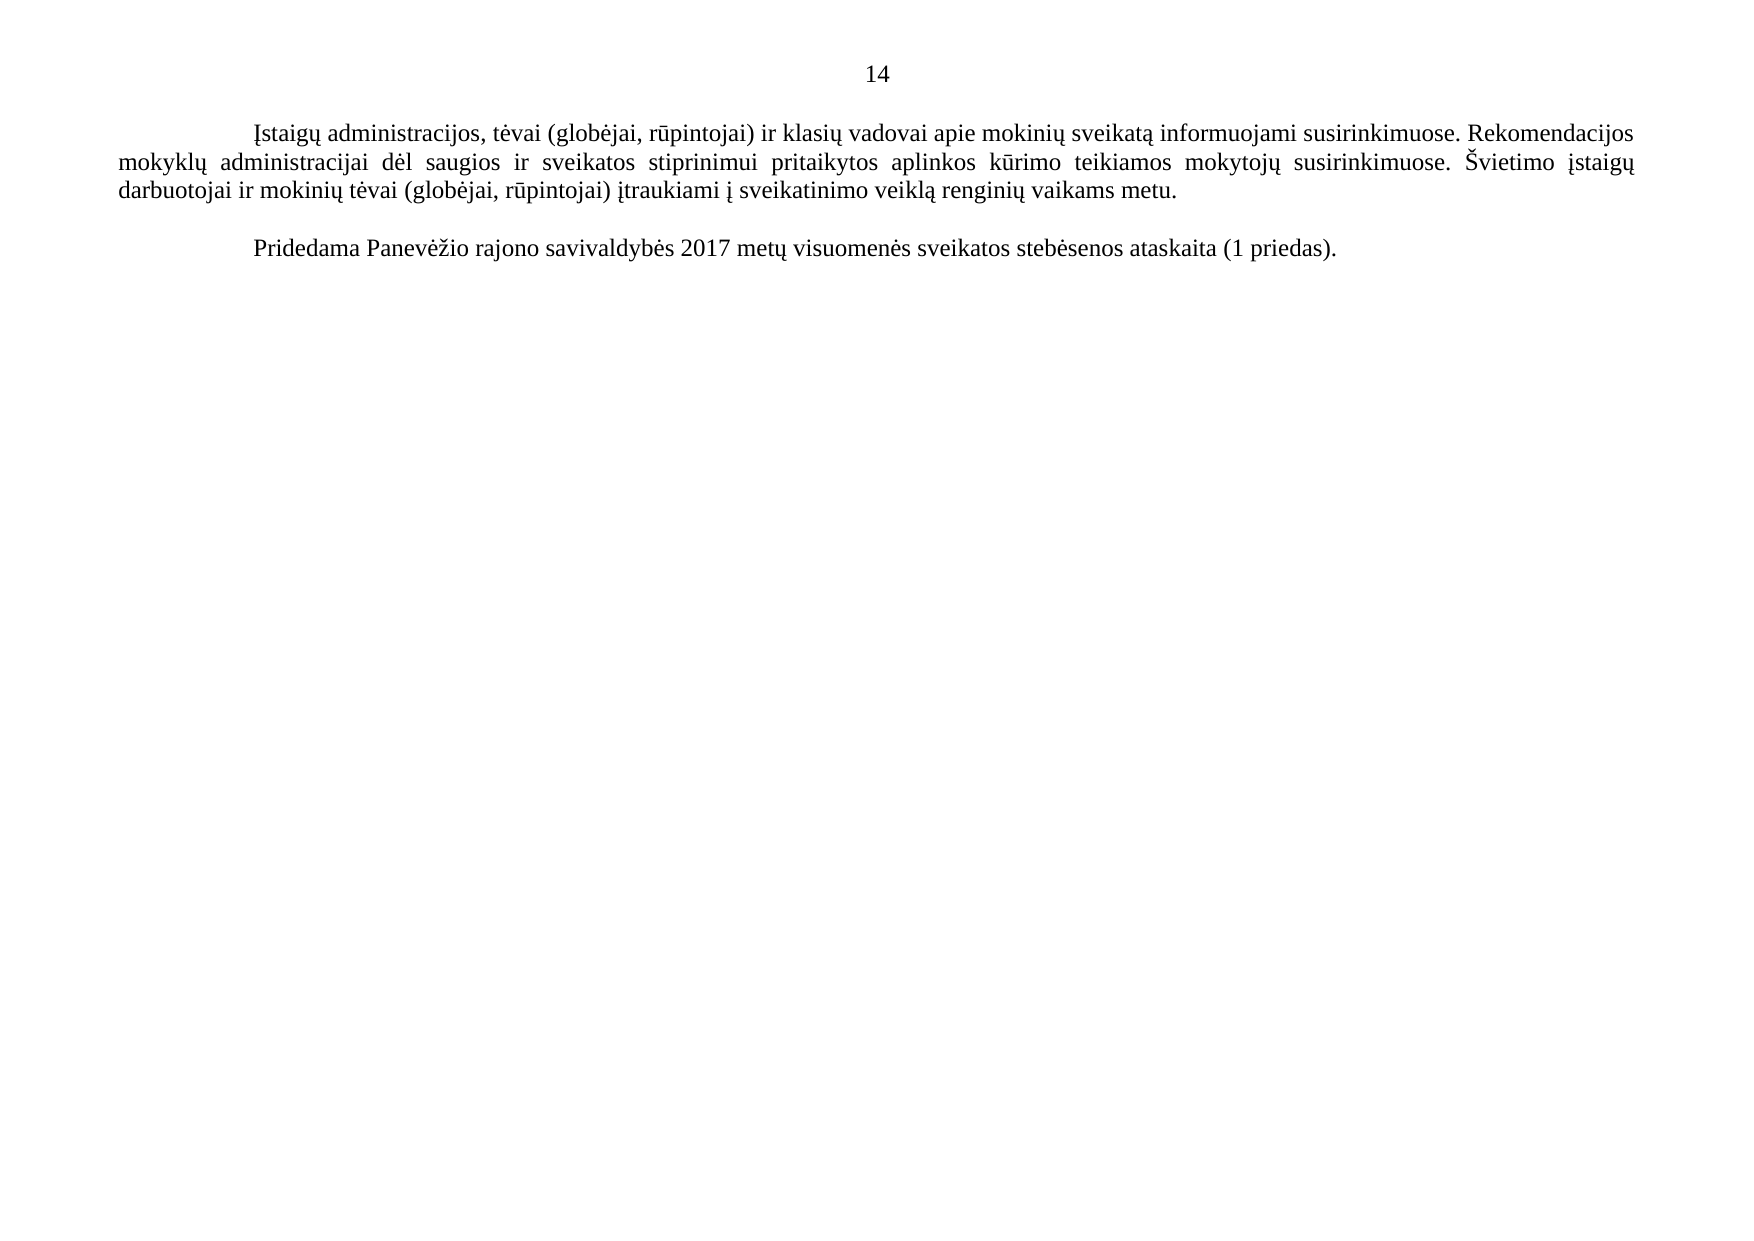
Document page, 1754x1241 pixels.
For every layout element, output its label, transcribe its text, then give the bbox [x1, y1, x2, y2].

text Pridedama Panevėžio rajono savivaldybės 2017 metų visuomenės sveikatos stebėsenos ataskaita (1 priedas). [118, 233, 1636, 262]
text Įstaigų administracijos, tėvai (globėjai, rūpintojai) ir klasių vadovai apie mokinių sveikatą informuojami susirinkimuose. Rekomendacijos mokyklų administracijai dėl saugios ir sveikatos stiprinimui pritaikytos aplinkos kūrimo teikiamos mokytojų susirinkimuose. Švietimo įstaigų darbuotojai ir mokinių tėvai (globėjai, rūpintojai) įtraukiami į sveikatinimo veiklą renginių vaikams metu. [118, 118, 1636, 204]
